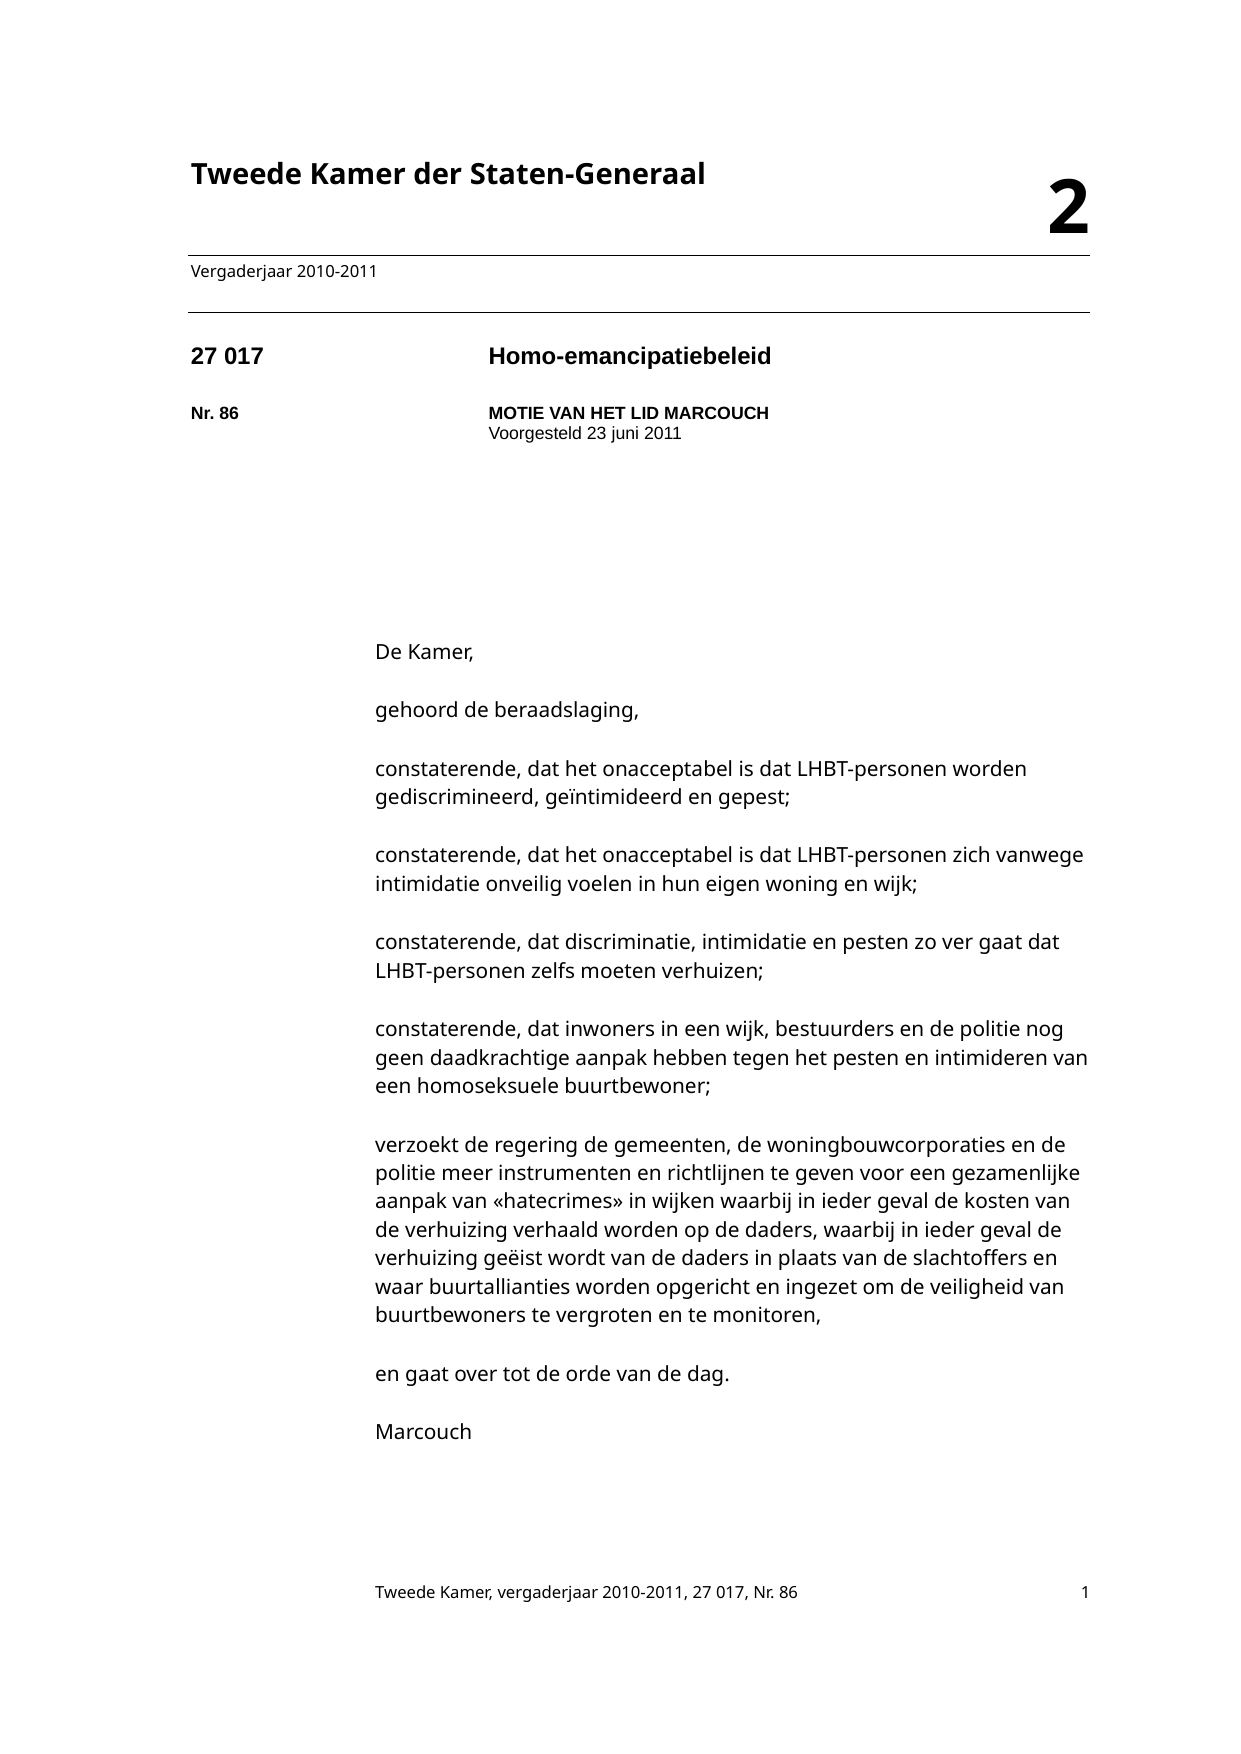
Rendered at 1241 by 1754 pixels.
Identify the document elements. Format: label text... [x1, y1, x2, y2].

text Marcouch [375, 1417, 1090, 1446]
table_cell [485, 313, 1090, 339]
text constaterende, dat het onacceptabel is dat LHBT-personen zich vanwege intimidatie onveilig voelen in hun eigen woning en wijk; [375, 841, 1090, 897]
text De Kamer, [375, 637, 1090, 665]
table_cell Vergaderjaar 2010-2011 [188, 256, 485, 312]
table_cell MOTIE VAN HET LID MARCOUCH Voorgesteld 23 juni 2011 [485, 399, 1090, 518]
table_header Tweede Kamer der Staten-Generaal [188, 150, 909, 255]
text constaterende, dat inwoners in een wijk, bestuurders en de politie nog geen daadkrachtige aanpak hebben tegen het pesten en intimideren van een homoseksuele buurtbewoner; [375, 1014, 1090, 1100]
text constaterende, dat discriminatie, intimidatie en pesten zo ver gaat dat LHBT-personen zelfs moeten verhuizen; [375, 927, 1090, 984]
table_cell Homo-emancipatiebeleid [485, 339, 1090, 399]
table_cell [485, 256, 1090, 312]
text gehoord de beraadslaging, [375, 695, 1090, 724]
text constaterende, dat het onacceptabel is dat LHBT-personen worden gediscrimineerd, geïntimideerd en gepest; [375, 754, 1090, 811]
table_header 2 [910, 150, 1090, 255]
text en gaat over tot de orde van de dag. [375, 1359, 1090, 1387]
table_cell Nr. 86 [188, 399, 485, 518]
table_cell 27 017 [188, 339, 485, 399]
table_cell [188, 313, 485, 339]
text verzoekt de regering de gemeenten, de woningbouwcorporaties en de politie meer instrumenten en richtlijnen te geven voor een gezamenlijke aanpak van «hatecrimes» in wijken waarbij in ieder geval de kosten van de verhuizing verhaald worden op de daders, waarbij in ieder geval de verhuizing geëist wordt van de daders in plaats van de slachtoffers en waar buurtallianties worden opgericht en ingezet om de veiligheid van buurtbewoners te vergroten en te monitoren, [375, 1130, 1090, 1329]
